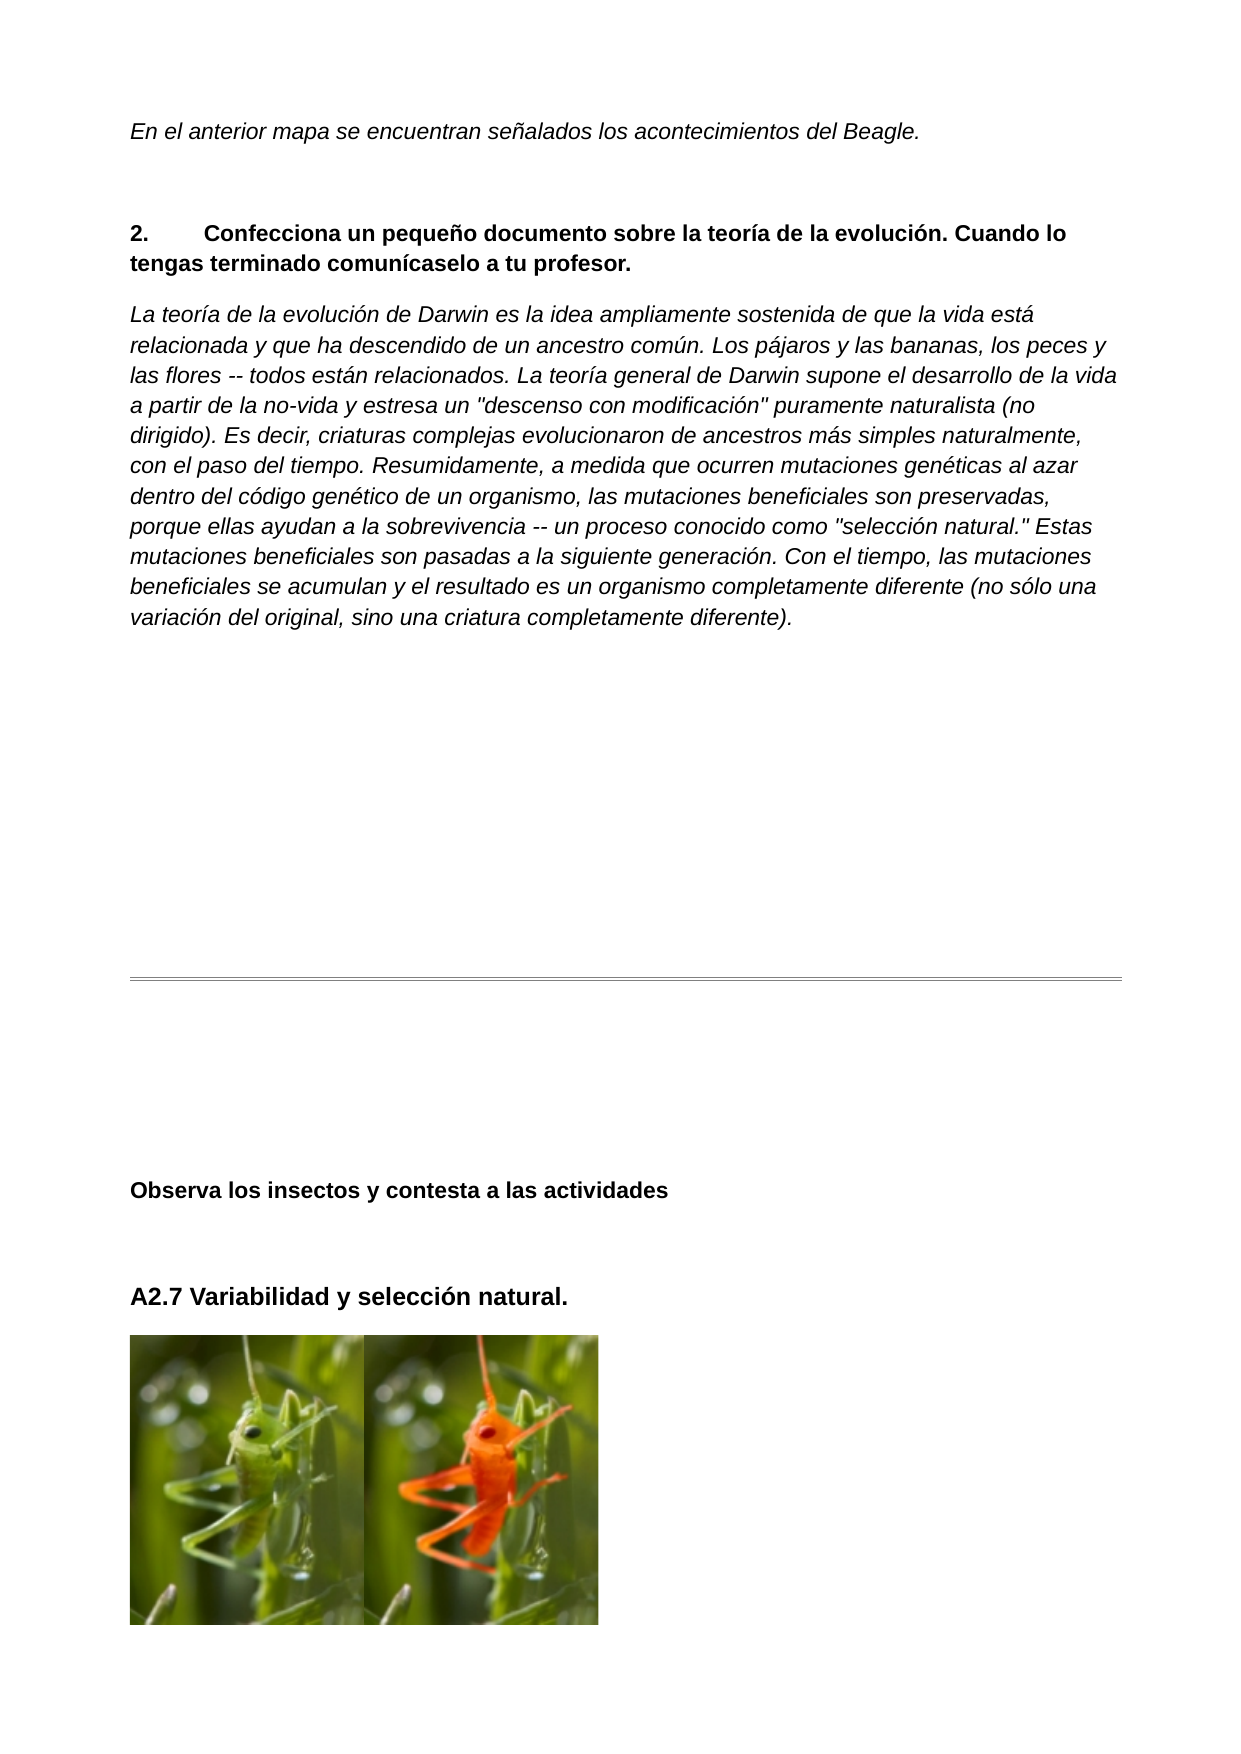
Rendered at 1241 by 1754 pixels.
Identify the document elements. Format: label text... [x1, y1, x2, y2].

text Observa los insectos y contesta a las actividades [130, 1177, 1122, 1203]
text 2. Confecciona un pequeño documento sobre la teoría de la evolución. Cuando lo tengas terminado comunícaselo a tu profesor. [130, 220, 1122, 277]
text A2.7 Variabilidad y selección natural. [130, 1282, 1122, 1310]
text En el anterior mapa se encuentran señalados los acontecimientos del Beagle. [130, 118, 1122, 144]
text La teoría de la evolución de Darwin es la idea ampliamente sostenida de que la vida está relacionada y que ha descendido de un ancestro común. Los pájaros y las bananas, los peces y las flores -- todos están relacionados. La teoría general de Darwin supone el desarrollo de la vida a partir de la no-vida y estresa un "descenso con modificación" puramente naturalista (no dirigido). Es decir, criaturas complejas evolucionaron de ancestros más simples naturalmente, con el paso del tiempo. Resumidamente, a medida que ocurren mutaciones genéticas al azar dentro del código genético de un organismo, las mutaciones beneficiales son preservadas, porque ellas ayudan a la sobrevivencia -- un proceso conocido como "selección natural." Estas mutaciones beneficiales son pasadas a la siguiente generación. Con el tiempo, las mutaciones beneficiales se acumulan y el resultado es un organismo completamente diferente (no sólo una variación del original, sino una criatura completamente diferente). [130, 301, 1122, 630]
